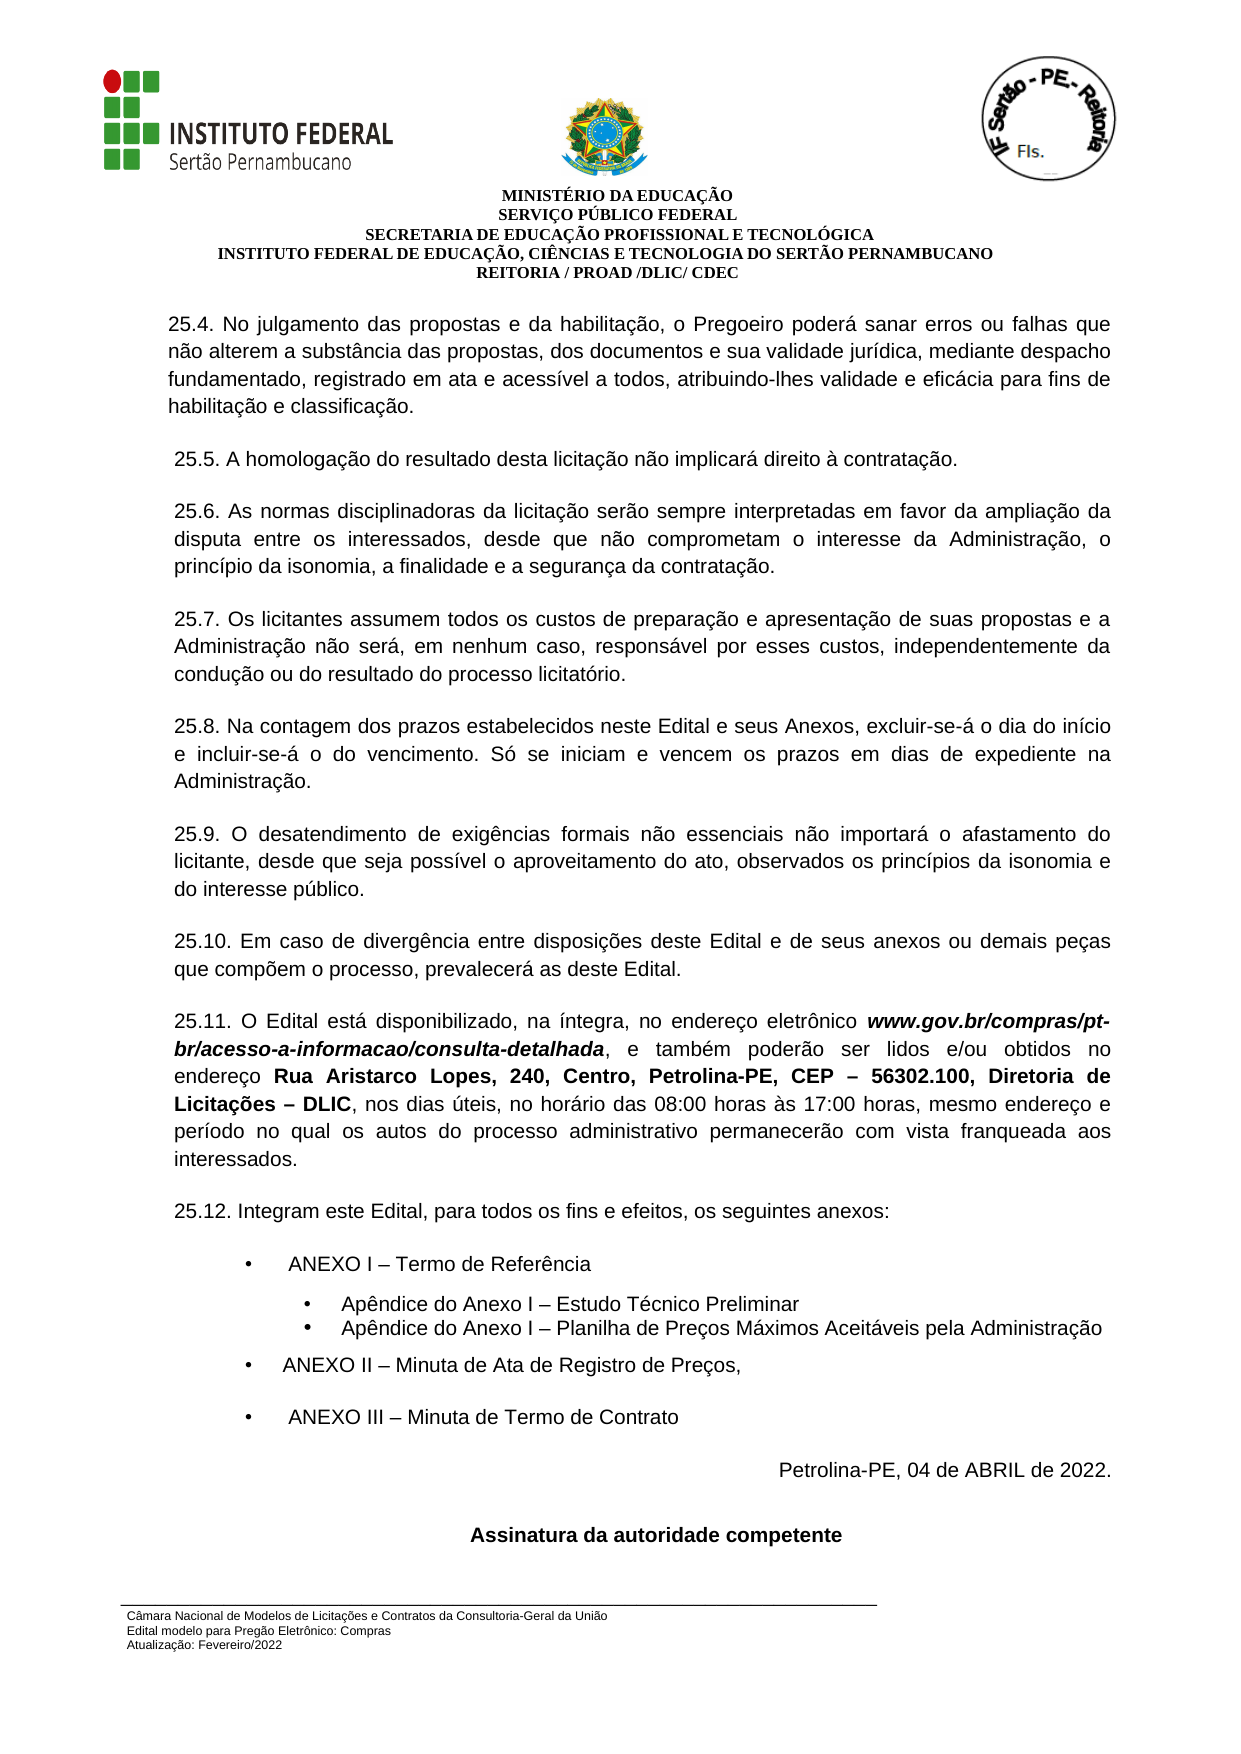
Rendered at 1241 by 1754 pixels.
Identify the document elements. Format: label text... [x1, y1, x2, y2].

picture [102, 68, 394, 172]
text Assinatura da autoridade competente [127, 1523, 1112, 1547]
list 25.6. As normas disciplinadoras da licitação serão sempre interpretadas em favor da ampliação da disputa entre os interessados, desde que não comprometam o interesse da Administração, o princípio da isonomia, a finalidade e a segurança da contratação. [174, 499, 1112, 578]
list 25.9. O desatendimento de exigências formais não essenciais não importará o afastamento do licitante, desde que seja possível o aproveitamento do ato, observados os princípios da isonomia e do interesse público. [174, 821, 1112, 900]
list Apêndice do Anexo I – Planilha de Preços Máximos Aceitáveis pela Administração [304, 1316, 1112, 1340]
list ANEXO II – Minuta de Ata de Registro de Preços, [245, 1352, 1112, 1377]
list 25.12. Integram este Edital, para todos os fins e efeitos, os seguintes anexos: [174, 1199, 1112, 1223]
picture [974, 46, 1122, 187]
picture [561, 98, 648, 176]
list 25.8. Na contagem dos prazos estabelecidos neste Edital e seus Anexos, excluir-se-á o dia do início e incluir-se-á o do vencimento. Só se iniciam e vencem os prazos em dias de expediente na Administração. [174, 714, 1112, 793]
list 25.4. No julgamento das propostas e da habilitação, o Pregoeiro poderá sanar erros ou falhas que não alterem a substância das propostas, dos documentos e sua validade jurídica, mediante despacho fundamentado, registrado em ata e acessível a todos, atribuindo-lhes validade e eficácia para fins de habilitação e classificação. [168, 311, 1112, 418]
list Petrolina-PE, 04 de ABRIL de 2022. [207, 1458, 1112, 1482]
list 25.10. Em caso de divergência entre disposições deste Edital e de seus anexos ou demais peças que compõem o processo, prevalecerá as deste Edital. [174, 929, 1112, 980]
list 25.11. O Edital está disponibilizado, na íntegra, no endereço eletrônico www.gov.br/compras/pt-br/acesso-a-informacao/consulta-detalhada, e também poderão ser lidos e/ou obtidos no endereço Rua Aristarco Lopes, 240, Centro, Petrolina-PE, CEP – 56302.100, Diretoria de Licitações – DLIC, nos dias úteis, no horário das 08:00 horas às 17:00 horas, mesmo endereço e período no qual os autos do processo administrativo permanecerão com vista franqueada aos interessados. [174, 1009, 1112, 1170]
list ANEXO III – Minuta de Termo de Contrato [207, 1405, 1112, 1429]
list 25.5. A homologação do resultado desta licitação não implicará direito à contratação. [174, 446, 1112, 470]
list ANEXO I – Termo de Referência [207, 1251, 1112, 1275]
list 25.7. Os licitantes assumem todos os custos de preparação e apresentação de suas propostas e a Administração não será, em nenhum caso, responsável por esses custos, independentemente da condução ou do resultado do processo licitatório. [174, 606, 1112, 685]
list Apêndice do Anexo I – Estudo Técnico Preliminar [304, 1291, 1112, 1316]
